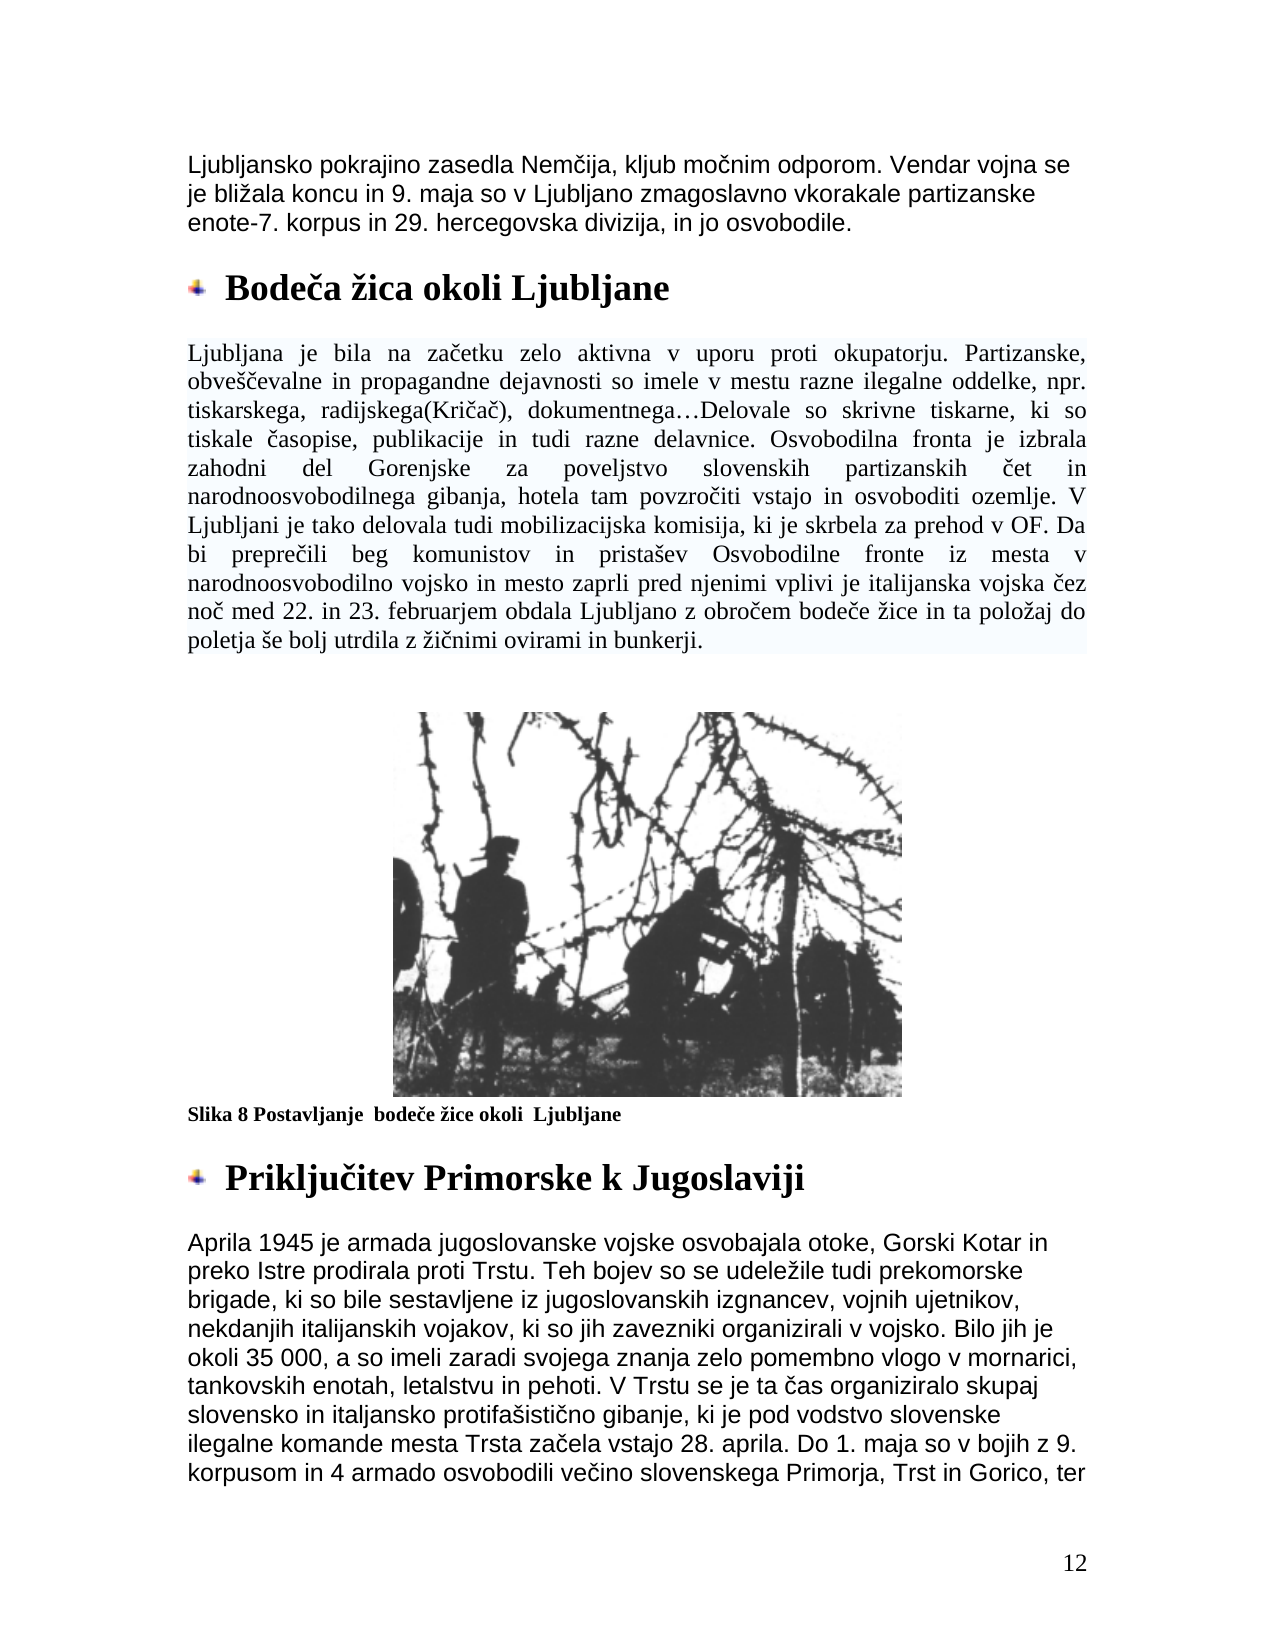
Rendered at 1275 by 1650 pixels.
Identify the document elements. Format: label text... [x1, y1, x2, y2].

subtitle Priključitev Primorske k Jugoslaviji [187, 1155, 1087, 1198]
subtitle Aprila 1945 je armada jugoslovanske vojske osvobajala otoke, Gorski Kotar in preko Istre prodirala proti Trstu. Teh bojev so se udeležile tudi prekomorske brigade, ki so bile sestavljene iz jugoslovanskih izgnancev, vojnih ujetnikov, nekdanjih italijanskih vojakov, ki so jih zavezniki organizirali v vojsko. Bilo jih je okoli 35 000, a so imeli zaradi svojega znanja zelo pomembno vlogo v mornarici, tankovskih enotah, letalstvu in pehoti. V Trstu se je ta čas organiziralo skupaj slovensko in italjansko protifašistično gibanje, ki je pod vodstvo slovenske ilegalne komande mesta Trsta začela vstajo 28. aprila. Do 1. maja so v bojih z 9. korpusom in 4 armado osvobodili večino slovenskega Primorja, Trst in Gorico, ter [187, 1227, 1087, 1486]
text Ljubljana je bila na začetku zelo aktivna v uporu proti okupatorju. Partizanske, obveščevalne in propagandne dejavnosti so imele v mestu razne ilegalne oddelke, npr. tiskarskega, radijskega(Kričač), dokumentnega…Delovale so skrivne tiskarne, ki so tiskale časopise, publikacije in tudi razne delavnice. Osvobodilna fronta je izbrala zahodni del Gorenjske za poveljstvo slovenskih partizanskih čet in narodnoosvobodilnega gibanja, hotela tam povzročiti vstajo in osvoboditi ozemlje. V Ljubljani je tako delovala tudi mobilizacijska komisija, ki je skrbela za prehod v OF. Da bi preprečili beg komunistov in pristašev Osvobodilne fronte iz mesta v narodnoosvobodilno vojsko in mesto zaprli pred njenimi vplivi je italijanska vojska čez noč med 22. in 23. februarjem obdala Ljubljano z obročem bodeče žice in ta položaj do poletja še bolj utrdila z žičnimi ovirami in bunkerji. [187, 338, 1087, 654]
picture [188, 1168, 206, 1185]
text Slika 8 Postavljanje bodeče žice okoli Ljubljane [187, 1102, 1087, 1126]
picture [393, 712, 902, 1097]
subtitle Ljubljansko pokrajino zasedla Nemčija, kljub močnim odporom. Vendar vojna se je bližala koncu in 9. maja so v Ljubljano zmagoslavno vkorakale partizanske enote-7. korpus in 29. hercegovska divizija, in jo osvobodile. [187, 150, 1087, 236]
picture [188, 278, 206, 296]
subtitle Bodeča žica okoli Ljubljane [187, 265, 1087, 308]
